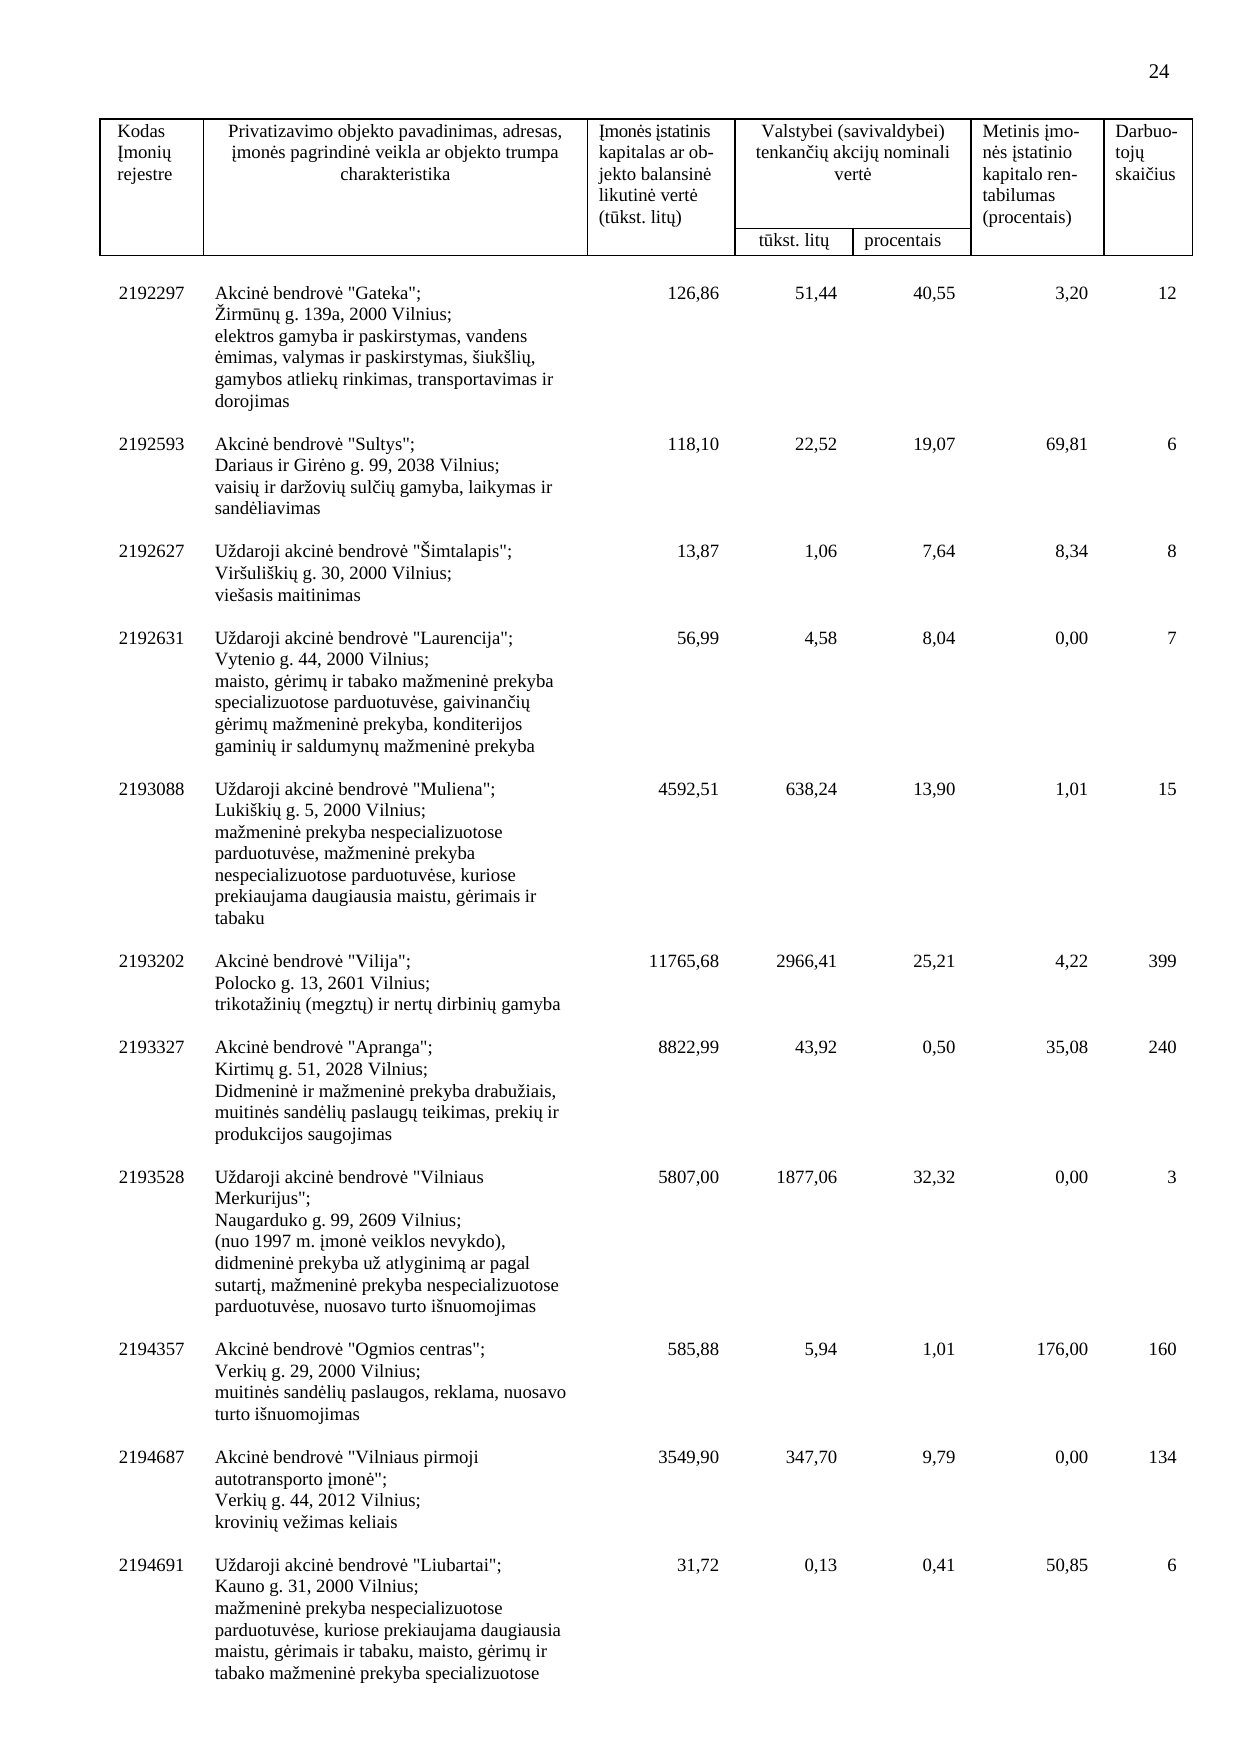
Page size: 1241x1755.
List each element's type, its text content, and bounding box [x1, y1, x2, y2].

table_cell 32,32 [853, 1166, 971, 1338]
table_cell 0,00 [971, 1166, 1104, 1338]
table_cell Akcinė bendrovė "Apranga"; Kirtimų g. 51, 2028 Vilnius; Didmeninė ir mažmeninė prekyba drabužiais, muitinės sandėlių paslaugų teikimas, prekių ir produkcijos saugojimas [203, 1036, 587, 1166]
table_cell 4,58 [735, 627, 853, 778]
table_cell 2194357 [100, 1338, 203, 1446]
table_cell 5807,00 [587, 1166, 735, 1338]
table_cell 43,92 [735, 1036, 853, 1166]
table_cell 12 [1104, 282, 1192, 433]
table_cell 0,00 [971, 627, 1104, 778]
table_cell Akcinė bendrovė "Gateka"; Žirmūnų g. 139a, 2000 Vilnius; elektros gamyba ir paskirstymas, vandens ėmimas, valymas ir paskirstymas, šiukšlių, gamybos atliekų rinkimas, transportavimas ir dorojimas [203, 282, 587, 433]
table_cell [1104, 256, 1192, 282]
table_cell Uždaroji akcinė bendrovė "Muliena"; Lukiškių g. 5, 2000 Vilnius; mažmeninė prekyba nespecializuotose parduotuvėse, mažmeninė prekyba nespecializuotose parduotuvėse, kuriose prekiaujama daugiausia maistu, gėrimais ir tabaku [203, 778, 587, 950]
table_cell 7 [1104, 627, 1192, 778]
table_cell 15 [1104, 778, 1192, 950]
table_cell 51,44 [735, 282, 853, 433]
table_cell 1,06 [735, 540, 853, 627]
table_cell 13,87 [587, 540, 735, 627]
table_cell 4,22 [971, 950, 1104, 1036]
table_cell Uždaroji akcinė bendrovė "Laurencija"; Vytenio g. 44, 2000 Vilnius; maisto, gėrimų ir tabako mažmeninė prekyba specializuotose parduotuvėse, gaivinančių gėrimų mažmeninė prekyba, konditerijos gaminių ir saldumynų mažmeninė prekyba [203, 627, 587, 778]
table_cell [853, 256, 971, 282]
table_cell [1105, 228, 1192, 254]
table_cell 8822,99 [587, 1036, 735, 1166]
table_cell 1,01 [853, 1338, 971, 1446]
table_cell 399 [1104, 950, 1192, 1036]
table_cell 2192593 [100, 433, 203, 540]
table_cell 56,99 [587, 627, 735, 778]
table_cell 0,13 [735, 1554, 853, 1683]
table_cell 160 [1104, 1338, 1192, 1446]
table_cell Uždaroji akcinė bendrovė "Liubartai"; Kauno g. 31, 2000 Vilnius; mažmeninė prekyba nespecializuotose parduotuvėse, kuriose prekiaujama daugiausia maistu, gėrimais ir tabaku, maisto, gėrimų ir tabako mažmeninė prekyba specializuotose [203, 1554, 587, 1683]
table_cell 2194687 [100, 1446, 203, 1554]
table_cell Akcinė bendrovė "Vilniaus pirmoji autotransporto įmonė"; Verkių g. 44, 2012 Vilnius; krovinių vežimas keliais [203, 1446, 587, 1554]
table_cell 2193202 [100, 950, 203, 1036]
table_cell 50,85 [971, 1554, 1104, 1683]
table_cell 25,21 [853, 950, 971, 1036]
table_cell 2966,41 [735, 950, 853, 1036]
table_cell 585,88 [587, 1338, 735, 1446]
table_cell tūkst. litų [736, 229, 852, 254]
table_cell 126,86 [587, 282, 735, 433]
table_cell procentais [854, 229, 970, 254]
table_cell 35,08 [971, 1036, 1104, 1166]
table_cell 5,94 [735, 1338, 853, 1446]
table_cell [735, 256, 853, 282]
table_cell 11765,68 [587, 950, 735, 1036]
table_cell [588, 228, 734, 254]
table_cell 118,10 [587, 433, 735, 540]
table_cell 6 [1104, 433, 1192, 540]
table_cell 240 [1104, 1036, 1192, 1166]
table_cell 0,00 [971, 1446, 1104, 1554]
table_cell Akcinė bendrovė "Sultys"; Dariaus ir Girėno g. 99, 2038 Vilnius; vaisių ir daržovių sulčių gamyba, laikymas ir sandėliavimas [203, 433, 587, 540]
table_cell 2193528 [100, 1166, 203, 1338]
table_cell 638,24 [735, 778, 853, 950]
table_cell 6 [1104, 1554, 1192, 1683]
table_cell Akcinė bendrovė "Vilija"; Polocko g. 13, 2601 Vilnius; trikotažinių (megztų) ir nertų dirbinių gamyba [203, 950, 587, 1036]
table_cell 3549,90 [587, 1446, 735, 1554]
table_header Kodas Įmonių rejestre [101, 120, 203, 227]
table_cell [203, 256, 587, 282]
table_header Valstybei (savivaldybei) tenkančių akcijų nominali vertė [736, 120, 970, 227]
table_cell 69,81 [971, 433, 1104, 540]
table_cell Uždaroji akcinė bendrovė "Šimtalapis"; Viršuliškių g. 30, 2000 Vilnius; viešasis maitinimas [203, 540, 587, 627]
table_cell 1,01 [971, 778, 1104, 950]
table_cell 0,41 [853, 1554, 971, 1683]
table_cell 8 [1104, 540, 1192, 627]
table_cell 2193327 [100, 1036, 203, 1166]
table_cell 176,00 [971, 1338, 1104, 1446]
table_cell 347,70 [735, 1446, 853, 1554]
table_cell 0,50 [853, 1036, 971, 1166]
table_cell 8,04 [853, 627, 971, 778]
table_cell [972, 228, 1103, 254]
table_cell 4592,51 [587, 778, 735, 950]
table_cell [100, 256, 203, 282]
table_cell Akcinė bendrovė "Ogmios centras"; Verkių g. 29, 2000 Vilnius; muitinės sandėlių paslaugos, reklama, nuosavo turto išnuomojimas [203, 1338, 587, 1446]
table_cell 2192297 [100, 282, 203, 433]
table_cell Uždaroji akcinė bendrovė "Vilniaus Merkurijus"; Naugarduko g. 99, 2609 Vilnius; (nuo 1997 m. įmonė veiklos nevykdo), didmeninė prekyba už atlyginimą ar pagal sutartį, mažmeninė prekyba nespecializuotose parduotuvėse, nuosavo turto išnuomojimas [203, 1166, 587, 1338]
table_cell 1877,06 [735, 1166, 853, 1338]
table_cell 134 [1104, 1446, 1192, 1554]
table_cell 2192627 [100, 540, 203, 627]
table_cell 13,90 [853, 778, 971, 950]
table_cell [101, 228, 203, 254]
table_cell 3,20 [971, 282, 1104, 433]
table_cell [204, 228, 587, 254]
table_cell 7,64 [853, 540, 971, 627]
table_cell 2192631 [100, 627, 203, 778]
table_cell 9,79 [853, 1446, 971, 1554]
table_header Darbuo-tojų skaičius [1105, 120, 1192, 227]
table_cell [971, 256, 1104, 282]
table_cell 19,07 [853, 433, 971, 540]
table_cell 8,34 [971, 540, 1104, 627]
table_header Įmonės įstatinis kapitalas ar ob-jekto balansinė likutinė vertė (tūkst. litų) [588, 120, 734, 227]
table_cell 31,72 [587, 1554, 735, 1683]
table_header Metinis įmo-nės įstatinio kapitalo ren-tabilumas (procentais) [972, 120, 1103, 227]
table_cell 40,55 [853, 282, 971, 433]
table_cell 2194691 [100, 1554, 203, 1683]
table_cell 22,52 [735, 433, 853, 540]
table_header Privatizavimo objekto pavadinimas, adresas, įmonės pagrindinė veikla ar objekto trumpa charakteristika [204, 120, 587, 227]
table_cell [587, 256, 735, 282]
table_cell 2193088 [100, 778, 203, 950]
table_cell 3 [1104, 1166, 1192, 1338]
